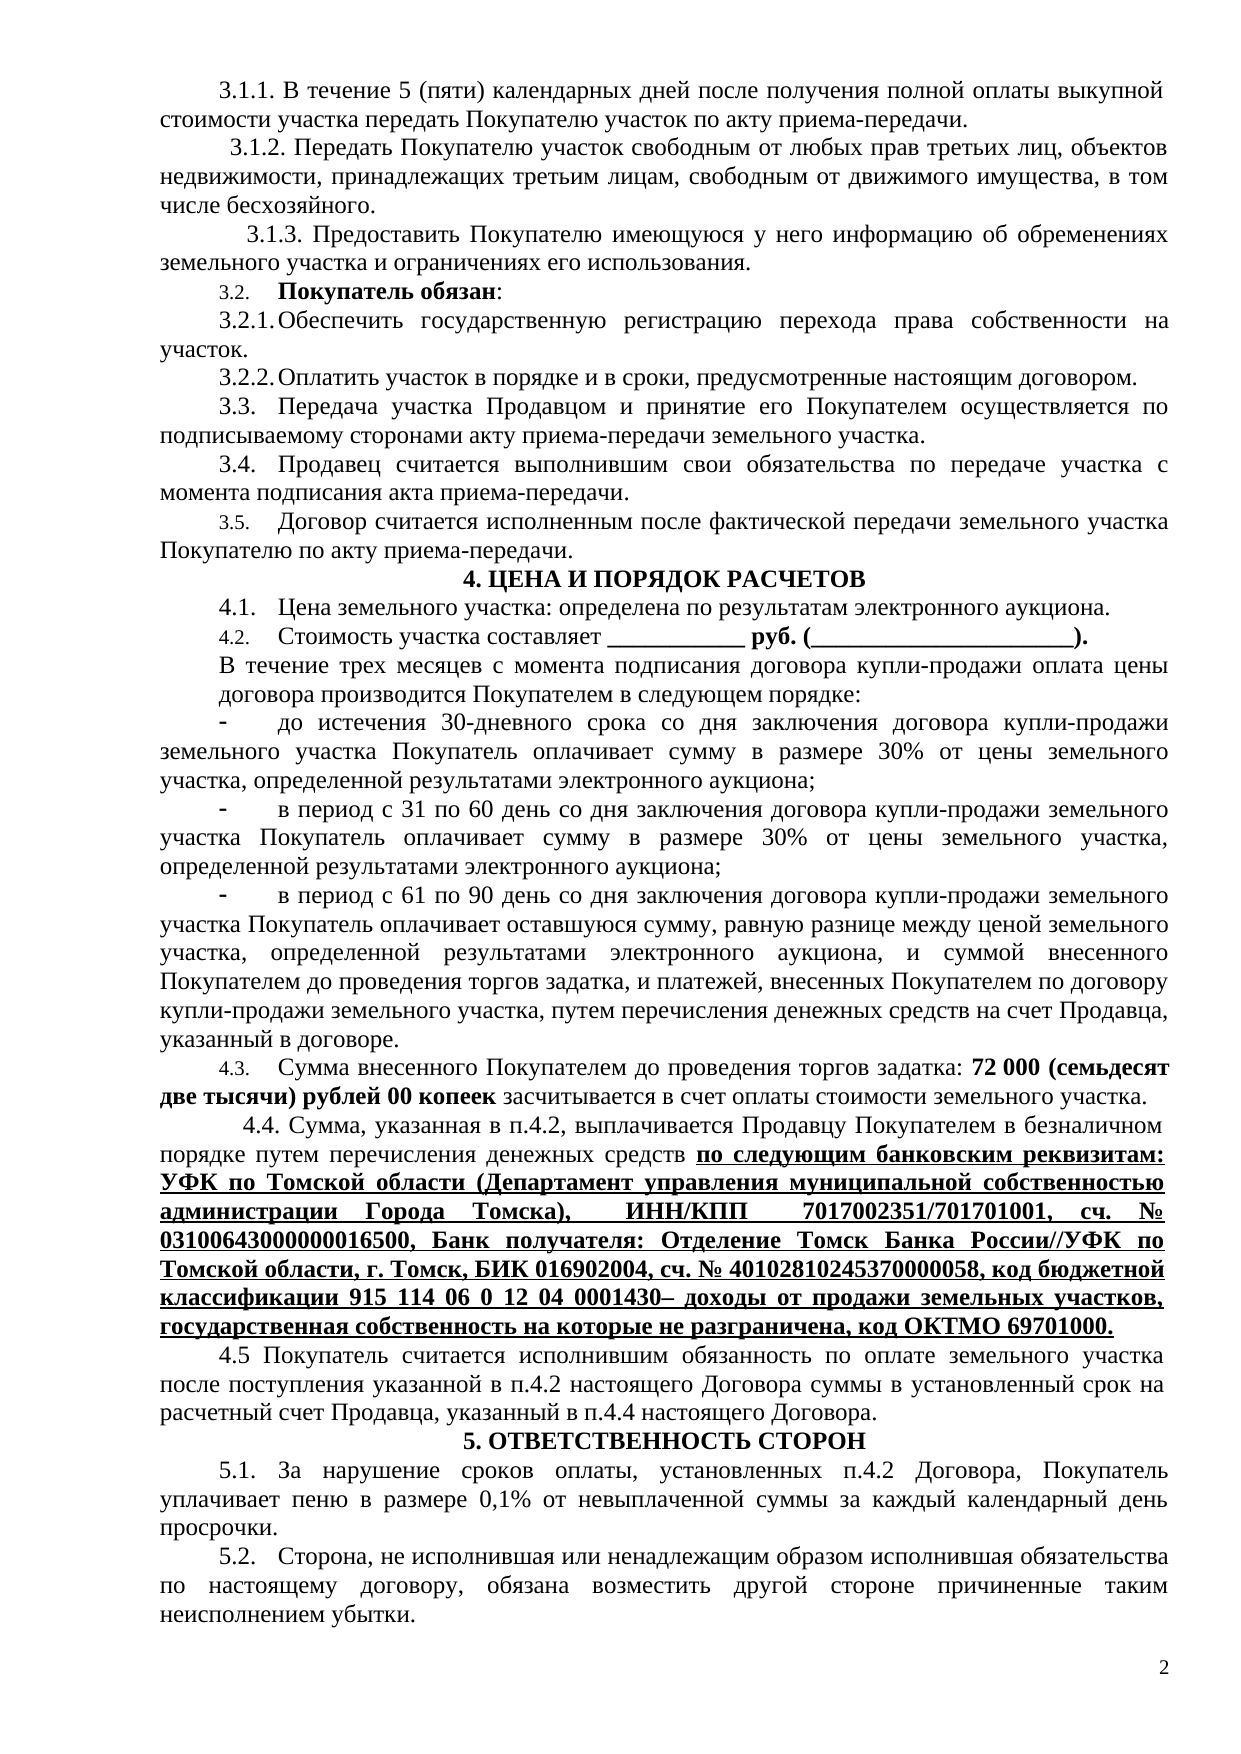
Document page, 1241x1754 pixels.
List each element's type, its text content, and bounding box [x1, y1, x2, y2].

list Сторона, не исполнившая или ненадлежащим образом исполнившая обязательства по настоящему договору, обязана возместить другой стороне причиненные таким неисполнением убытки. [159, 1541, 1169, 1627]
list Томской области, г. Томск, БИК 016902004, сч. № 40102810245370000058, код бюджетной [159, 1251, 1165, 1279]
list в период с 31 по 60 день со дня заключения договора купли-продажи земельного участка Покупатель оплачивает сумму в размере 30% от цены земельного участка, определенной результатами электронного аукциона; [159, 794, 1169, 880]
list Цена земельного участка: определена по результатам электронного аукциона. [159, 592, 1169, 621]
text 5. ОТВЕТСТВЕННОСТЬ СТОРОН [159, 1426, 1169, 1455]
list до истечения 30-дневного срока со дня заключения договора купли-продажи земельного участка Покупатель оплачивает сумму в размере 30% от цены земельного участка, определенной результатами электронного аукциона; [159, 707, 1169, 794]
list 4.4. Сумма, указанная в п.4.2, выплачивается Продавцу Покупателем в безналичном порядке путем перечисления денежных средств по следующим банковским реквизитам: УФК по Томской области (Департамент управления муниципальной собственностью [159, 1110, 1165, 1192]
list Договор считается исполненным после фактической передачи земельного участка Покупателю по акту приема-передачи. [159, 506, 1169, 564]
list Оплатить участок в порядке и в сроки, предусмотренные настоящим договором. [159, 362, 1169, 391]
list Передача участка Продавцом и принятие его Покупателем осуществляется по подписываемому сторонами акту приема-передачи земельного участка. [159, 391, 1169, 449]
list Покупатель обязан: [159, 276, 1169, 305]
text 3.1.2. Передать Покупателю участок свободным от любых прав третьих лиц, объектов недвижимости, принадлежащих третьим лицам, свободным от движимого имущества, в том числе бесхозяйного. [159, 132, 1169, 219]
list Стоимость участка составляет ___________ руб. (_____________________). [159, 621, 1169, 650]
list Обеспечить государственную регистрацию перехода права собственности на участок. [159, 305, 1169, 362]
list классификации 915 114 06 0 12 04 0001430– доходы от продажи земельных участков, государственная собственность на которые не разграничена, код ОКТМО 69701000. [159, 1280, 1165, 1340]
list Сумма внесенного Покупателем до проведения торгов задатка: 72 000 (семьдесят две тысячи) рублей 00 копеек засчитывается в счет оплаты стоимости земельного участка. [159, 1052, 1169, 1110]
text 3.1.1. В течение 5 (пяти) календарных дней после получения полной оплаты выкупной стоимости участка передать Покупателю участок по акту приема-передачи. [159, 75, 1165, 132]
text В течение трех месяцев с момента подписания договора купли-продажи оплата цены договора производится Покупателем в следующем порядке: [218, 650, 1169, 707]
list 03100643000000016500, Банк получателя: Отделение Томск Банка России//УФК по [159, 1222, 1165, 1250]
list в период с 61 по 90 день со дня заключения договора купли-продажи земельного участка Покупатель оплачивает оставшуюся сумму, равную разнице между ценой земельного участка, определенной результатами электронного аукциона, и суммой внесенного Покупателем до проведения торгов задатка, и платежей, внесенных Покупателем по договору купли-продажи земельного участка, путем перечисления денежных средств на счет Продавца, указанный в договоре. [159, 880, 1169, 1052]
list администрации Города Томска), ИНН/КПП 7017002351/701701001, сч. № [159, 1193, 1165, 1221]
text 4.5 Покупатель считается исполнившим обязанность по оплате земельного участка после поступления указанной в п.4.2 настоящего Договора суммы в установленный срок на расчетный счет Продавца, указанный в п.4.4 настоящего Договора. [159, 1340, 1165, 1426]
list Продавец считается выполнившим свои обязательства по передаче участка с момента подписания акта приема-передачи. [159, 449, 1169, 506]
list За нарушение сроков оплаты, установленных п.4.2 Договора, Покупатель уплачивает пеню в размере 0,1% от невыплаченной суммы за каждый календарный день просрочки. [159, 1455, 1169, 1541]
text 3.1.3. Предоставить Покупателю имеющуюся у него информацию об обременениях земельного участка и ограничениях его использования. [159, 219, 1169, 276]
text 4. ЦЕНА И ПОРЯДОК РАСЧЕТОВ [159, 564, 1169, 592]
